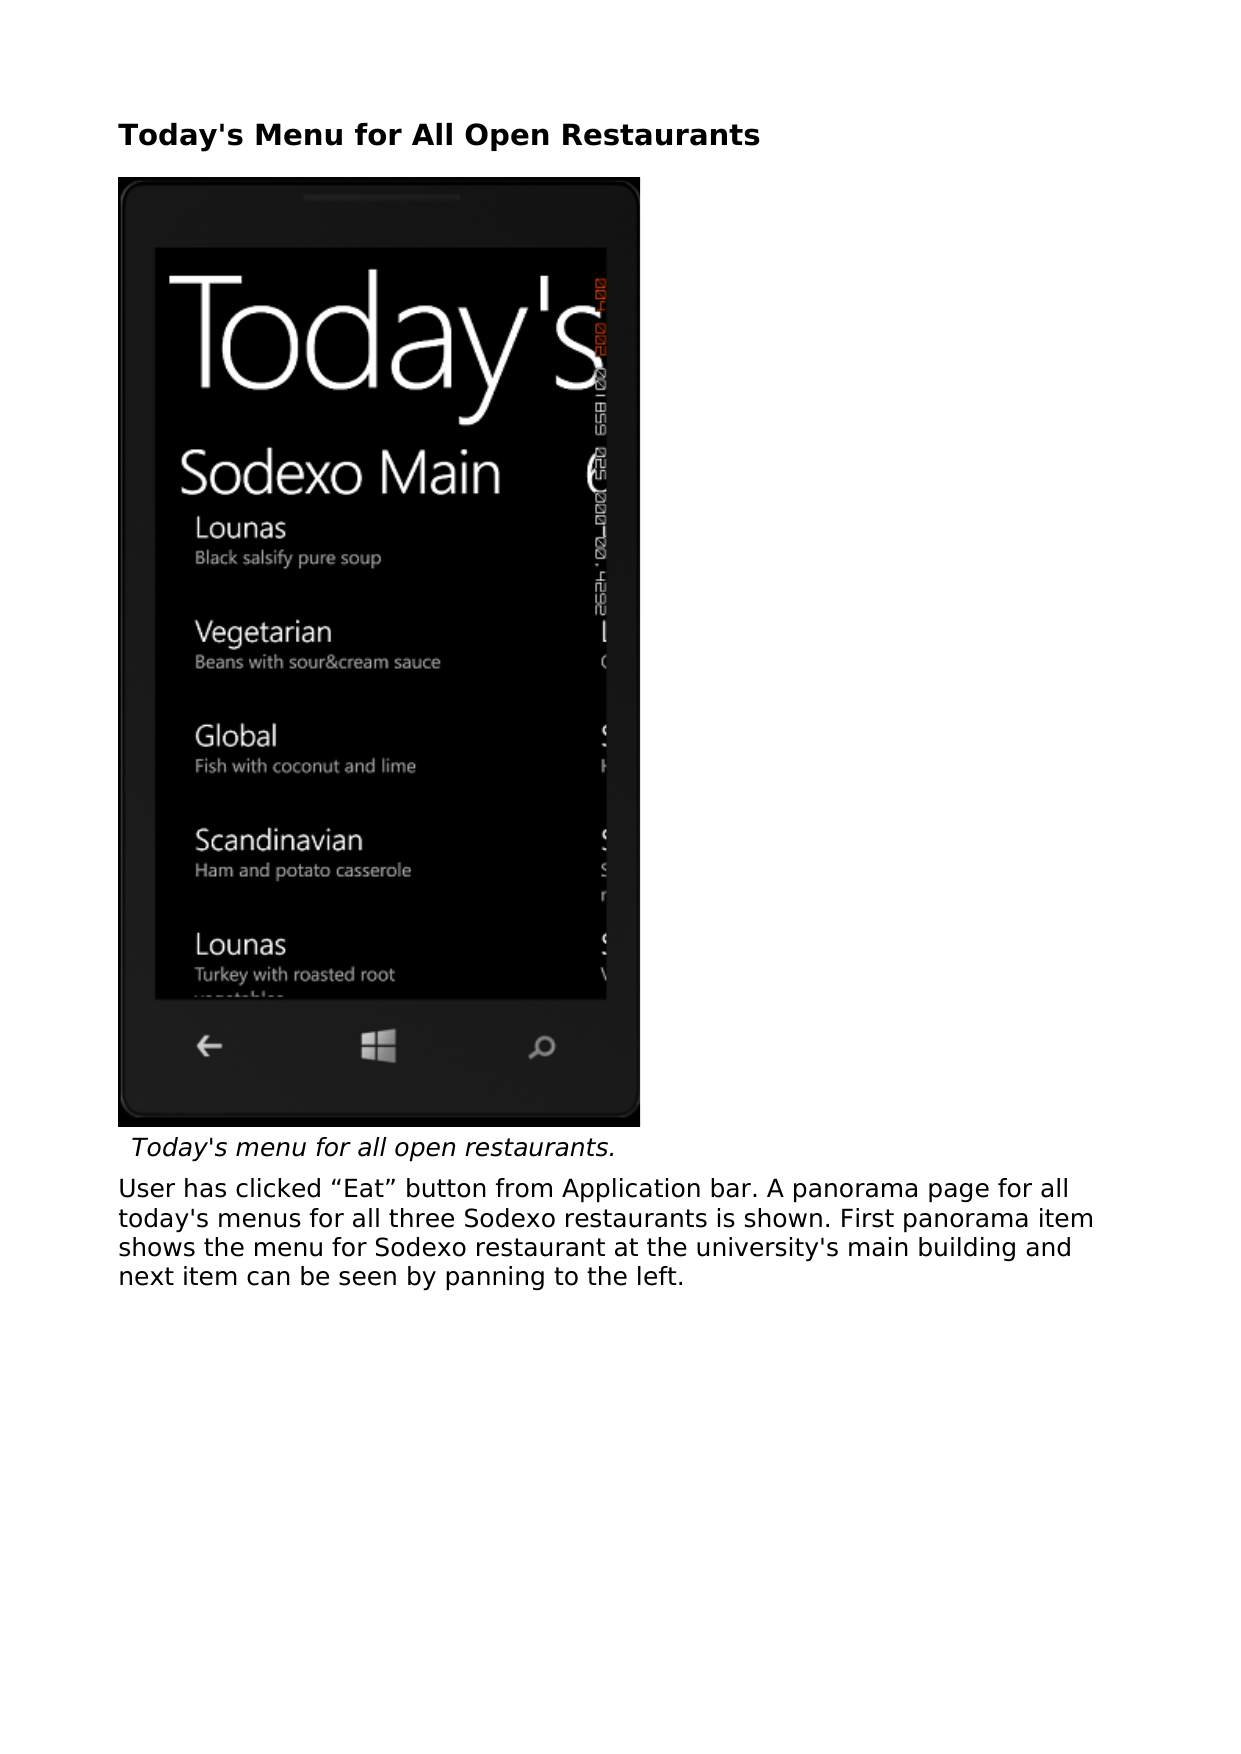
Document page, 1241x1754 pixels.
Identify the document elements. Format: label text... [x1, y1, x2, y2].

text User has clicked “Eat” button from Application bar. A panorama page for all today's menus for all three Sodexo restaurants is shown. First panorama item shows the menu for Sodexo restaurant at the university's main building and next item can be seen by panning to the left. [118, 1175, 1122, 1291]
subtitle Today's Menu for All Open Restaurants [118, 118, 1122, 152]
text Today's menu for all open restaurants. [118, 1127, 640, 1162]
picture [118, 177, 640, 1127]
